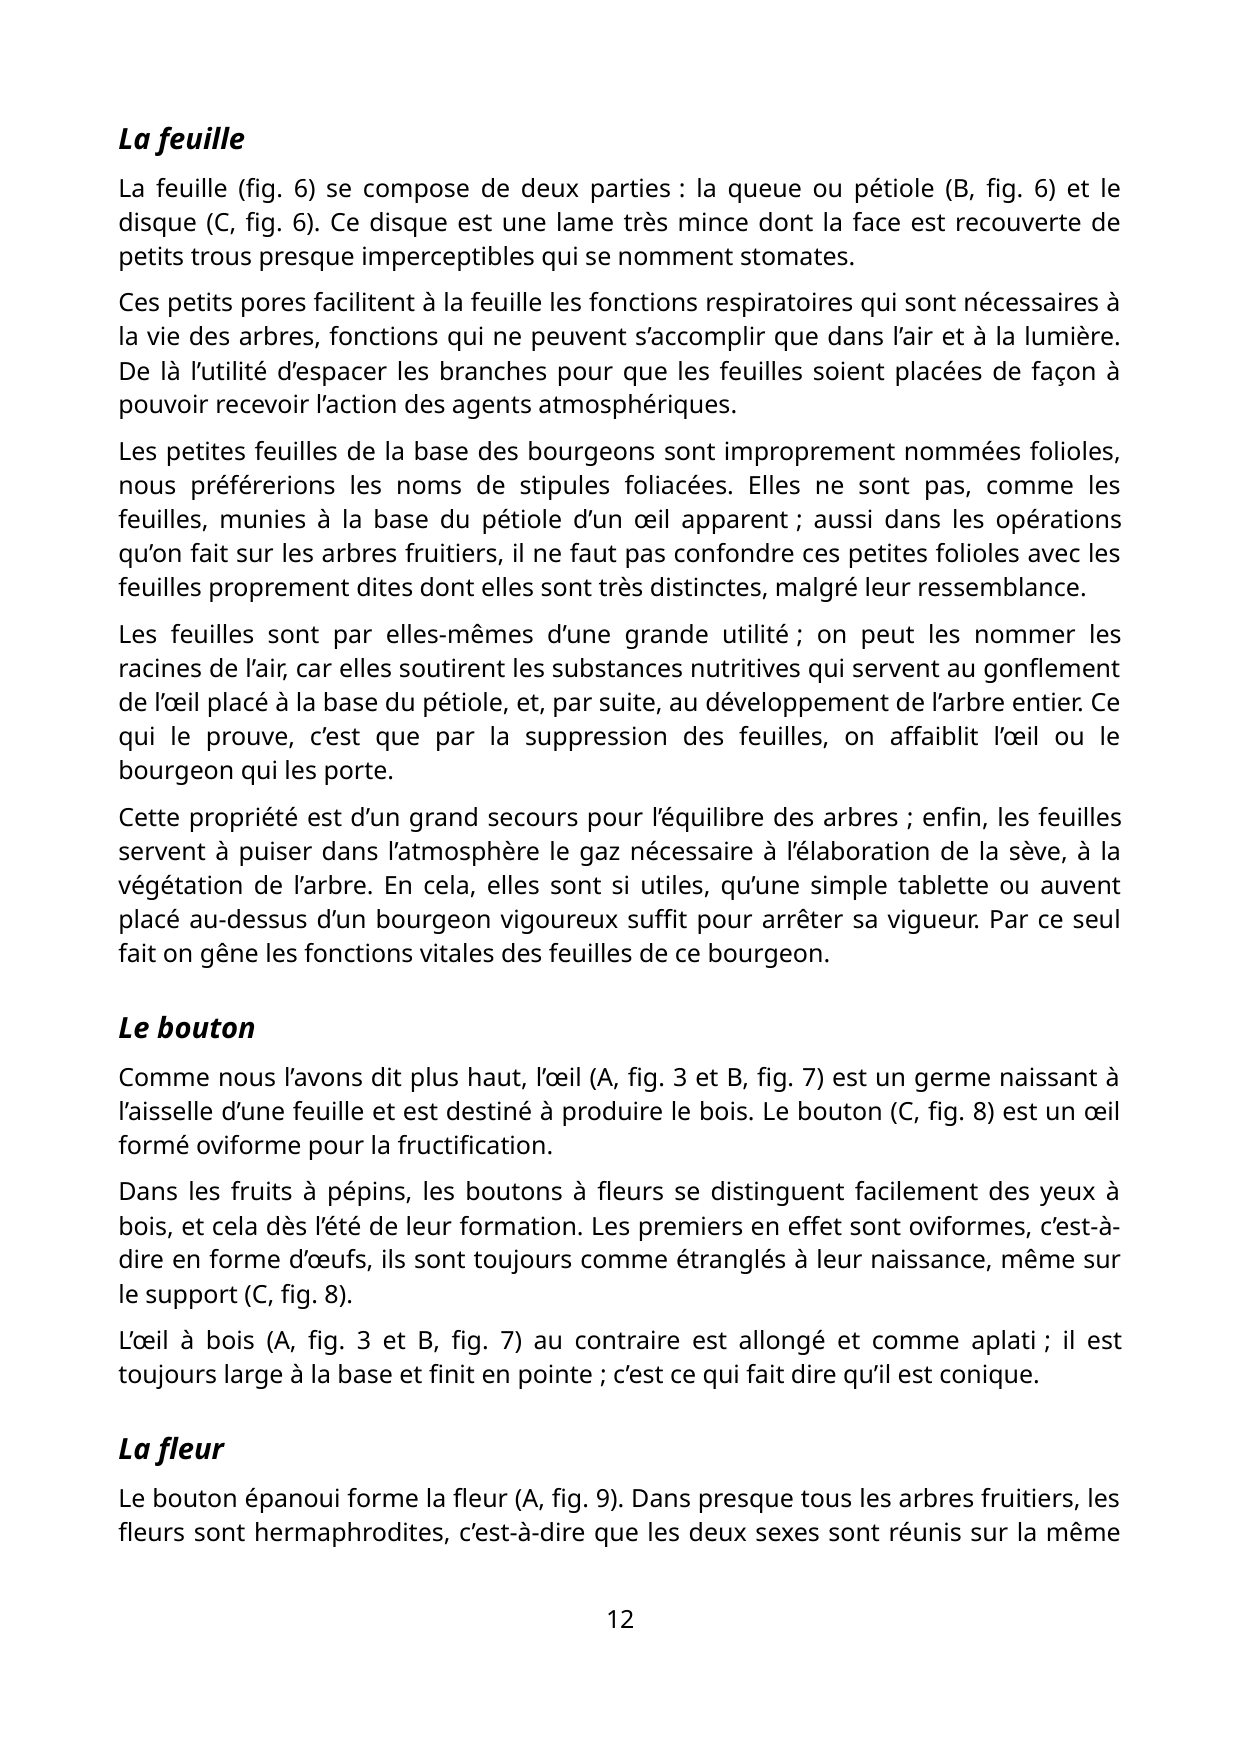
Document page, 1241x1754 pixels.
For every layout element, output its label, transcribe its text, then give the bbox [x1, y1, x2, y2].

subtitle Le bouton [118, 1007, 1122, 1047]
text Les feuilles sont par elles-mêmes d’une grande utilité ; on peut les nommer les racines de l’air, car elles soutirent les substances nutritives qui servent au gonflement de l’œil placé à la base du pétiole, et, par suite, au développement de l’arbre entier. Ce qui le prouve, c’est que par la suppression des feuilles, on affaiblit l’œil ou le bourgeon qui les porte. [118, 617, 1122, 787]
subtitle La feuille [118, 118, 1122, 158]
text L’œil à bois (A, fig. 3 et B, fig. 7) au contraire est allongé et comme aplati ; il est toujours large à la base et finit en pointe ; c’est ce qui fait dire qu’il est conique. [118, 1323, 1122, 1391]
text Ces petits pores facilitent à la feuille les fonctions respiratoires qui sont nécessaires à la vie des arbres, fonctions qui ne peuvent s’accomplir que dans l’air et à la lumière. De là l’utilité d’espacer les branches pour que les feuilles soient placées de façon à pouvoir recevoir l’action des agents atmosphériques. [118, 285, 1122, 421]
text Dans les fruits à pépins, les boutons à fleurs se distinguent facilement des yeux à bois, et cela dès l’été de leur formation. Les premiers en effet sont oviformes, c’est-à-dire en forme d’œufs, ils sont toujours comme étranglés à leur naissance, même sur le support (C, fig. 8). [118, 1174, 1122, 1310]
text Cette propriété est d’un grand secours pour l’équilibre des arbres ; enfin, les feuilles servent à puiser dans l’atmosphère le gaz nécessaire à l’élaboration de la sève, à la végétation de l’arbre. En cela, elles sont si utiles, qu’une simple tablette ou auvent placé au-dessus d’un bourgeon vigoureux suffit pour arrêter sa vigueur. Par ce seul fait on gêne les fonctions vitales des feuilles de ce bourgeon. [118, 799, 1122, 970]
text Comme nous l’avons dit plus haut, l’œil (A, fig. 3 et B, fig. 7) est un germe naissant à l’aisselle d’une feuille et est destiné à produire le bois. Le bouton (C, fig. 8) est un œil formé oviforme pour la fructification. [118, 1059, 1122, 1162]
subtitle La fleur [118, 1428, 1122, 1468]
text La feuille (fig. 6) se compose de deux parties : la queue ou pétiole (B, fig. 6) et le disque (C, fig. 6). Ce disque est une lame très mince dont la face est recouverte de petits trous presque imperceptibles qui se nomment stomates. [118, 170, 1122, 272]
text Les petites feuilles de la base des bourgeons sont improprement nommées folioles, nous préférerions les noms de stipules foliacées. Elles ne sont pas, comme les feuilles, munies à la base du pétiole d’un œil apparent ; aussi dans les opérations qu’on fait sur les arbres fruitiers, il ne faut pas confondre ces petites folioles avec les feuilles proprement dites dont elles sont très distinctes, malgré leur ressemblance. [118, 434, 1122, 604]
text Le bouton épanoui forme la fleur (A, fig. 9). Dans presque tous les arbres fruitiers, les fleurs sont hermaphrodites, c’est-à-dire que les deux sexes sont réunis sur la même [118, 1481, 1122, 1549]
